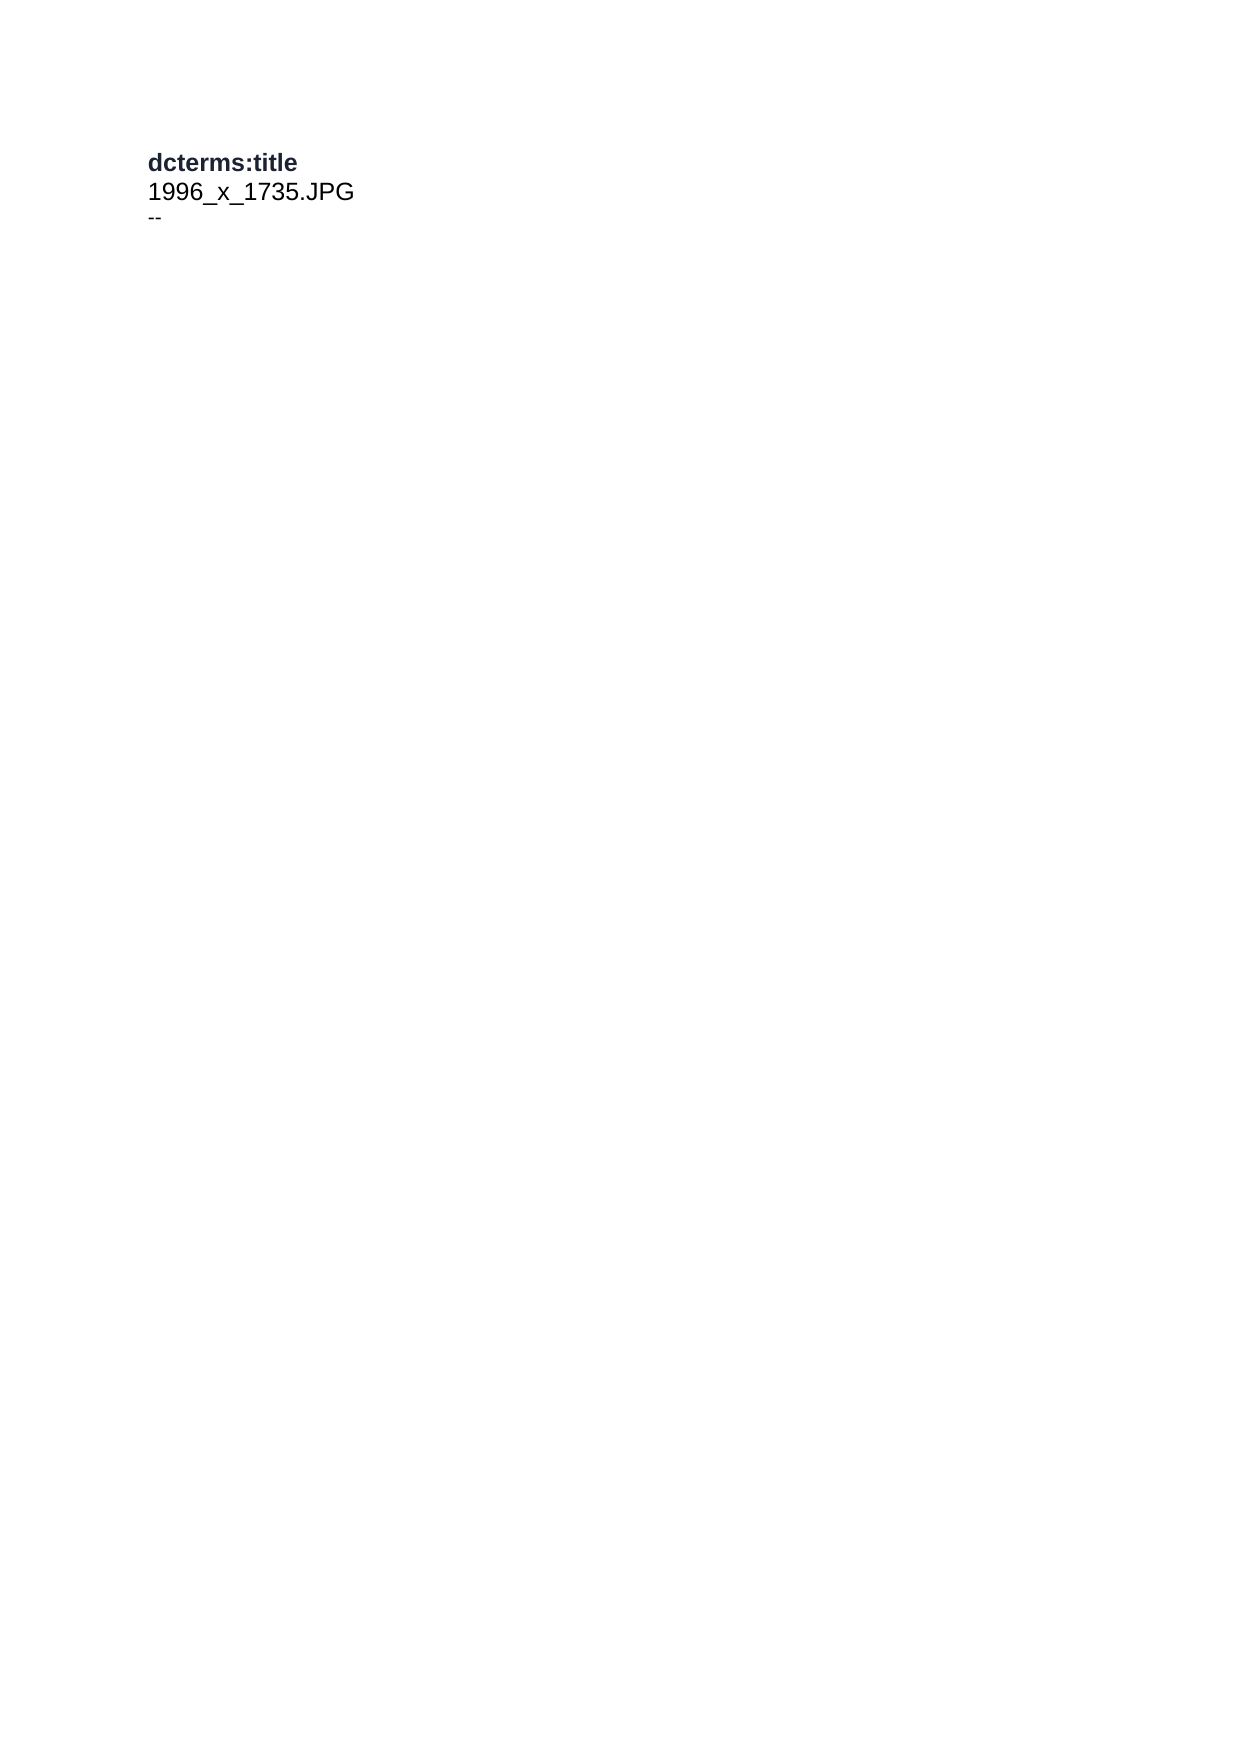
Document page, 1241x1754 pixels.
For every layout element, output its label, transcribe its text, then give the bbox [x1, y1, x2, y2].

text dcterms:title [148, 148, 1092, 176]
text -- [148, 205, 1092, 229]
text 1996_x_1735.JPG [148, 176, 1092, 205]
